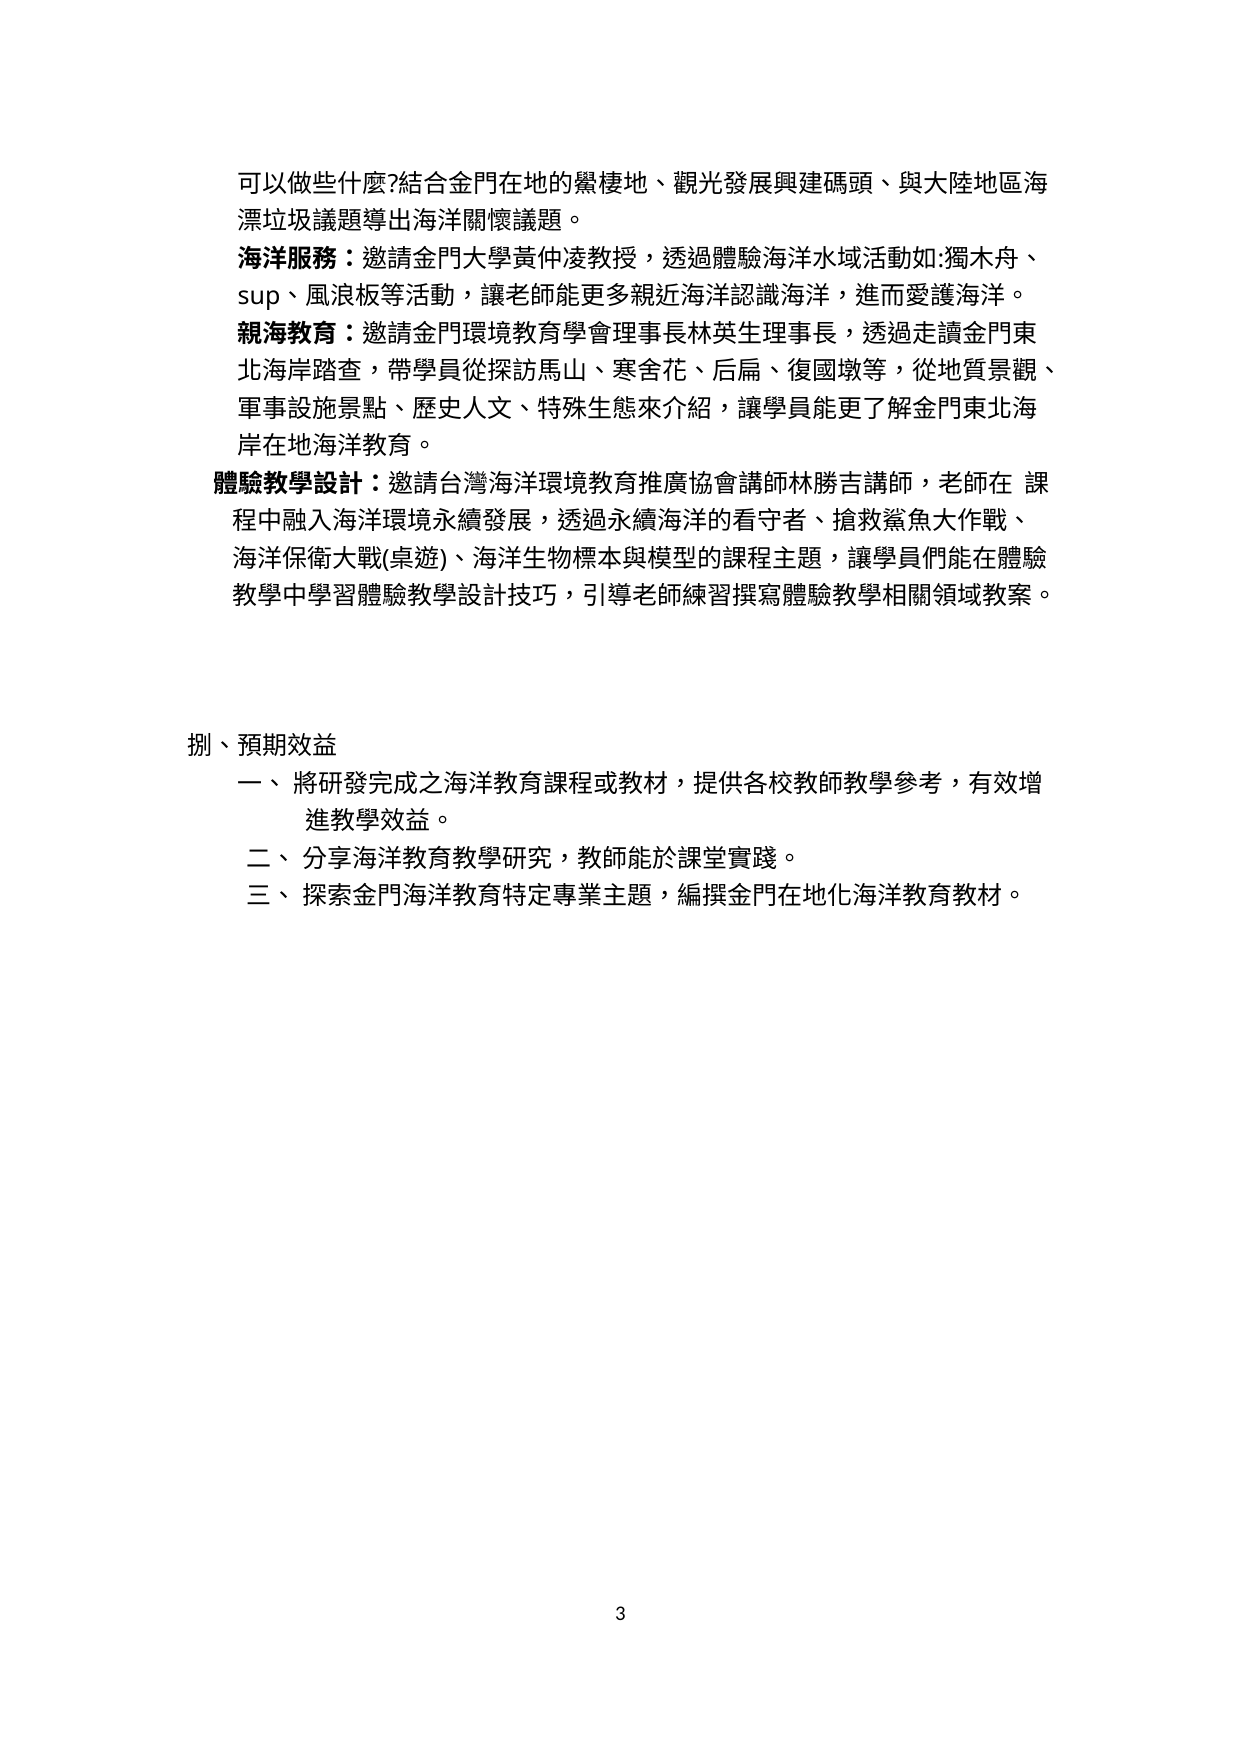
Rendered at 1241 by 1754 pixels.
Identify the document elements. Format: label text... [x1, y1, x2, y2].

text 捌、預期效益 [187, 725, 1053, 762]
text 二、 分享海洋教育教學研究，教師能於課堂實踐。 [187, 837, 1053, 875]
text 一、 將研發完成之海洋教育課程或教材，提供各校教師教學參考，有效增 進教學效益。 [237, 762, 1053, 837]
text 親海教育：邀請金門環境教育學會理事長林英生理事長，透過走讀金門東北海岸踏查，帶學員從探訪馬山、寒舍花、后扁、復國墩等，從地質景觀、軍事設施景點、歷史人文、特殊生態來介紹，讓學員能更了解金門東北海岸在地海洋教育。 [237, 312, 1053, 462]
text 三、 探索金門海洋教育特定專業主題，編撰金門在地化海洋教育教材。 [187, 875, 1053, 912]
text 體驗教學設計：邀請台灣海洋環境教育推廣協會講師林勝吉講師，老師在 課程中融入海洋環境永續發展，透過永續海洋的看守者、搶救鯊魚大作戰、海洋保衛大戰(桌遊)、海洋生物標本與模型的課程主題，讓學員們能在體驗教學中學習體驗教學設計技巧，引導老師練習撰寫體驗教學相關領域教案。 [187, 462, 1053, 612]
text 海洋服務：邀請金門大學黃仲凌教授，透過體驗海洋水域活動如:獨木舟、sup、風浪板等活動，讓老師能更多親近海洋認識海洋，進而愛護海洋。 [237, 237, 1053, 312]
text 可以做些什麼?結合金門在地的鱟棲地、觀光發展興建碼頭、與大陸地區海漂垃圾議題導出海洋關懷議題。 [237, 162, 1053, 237]
